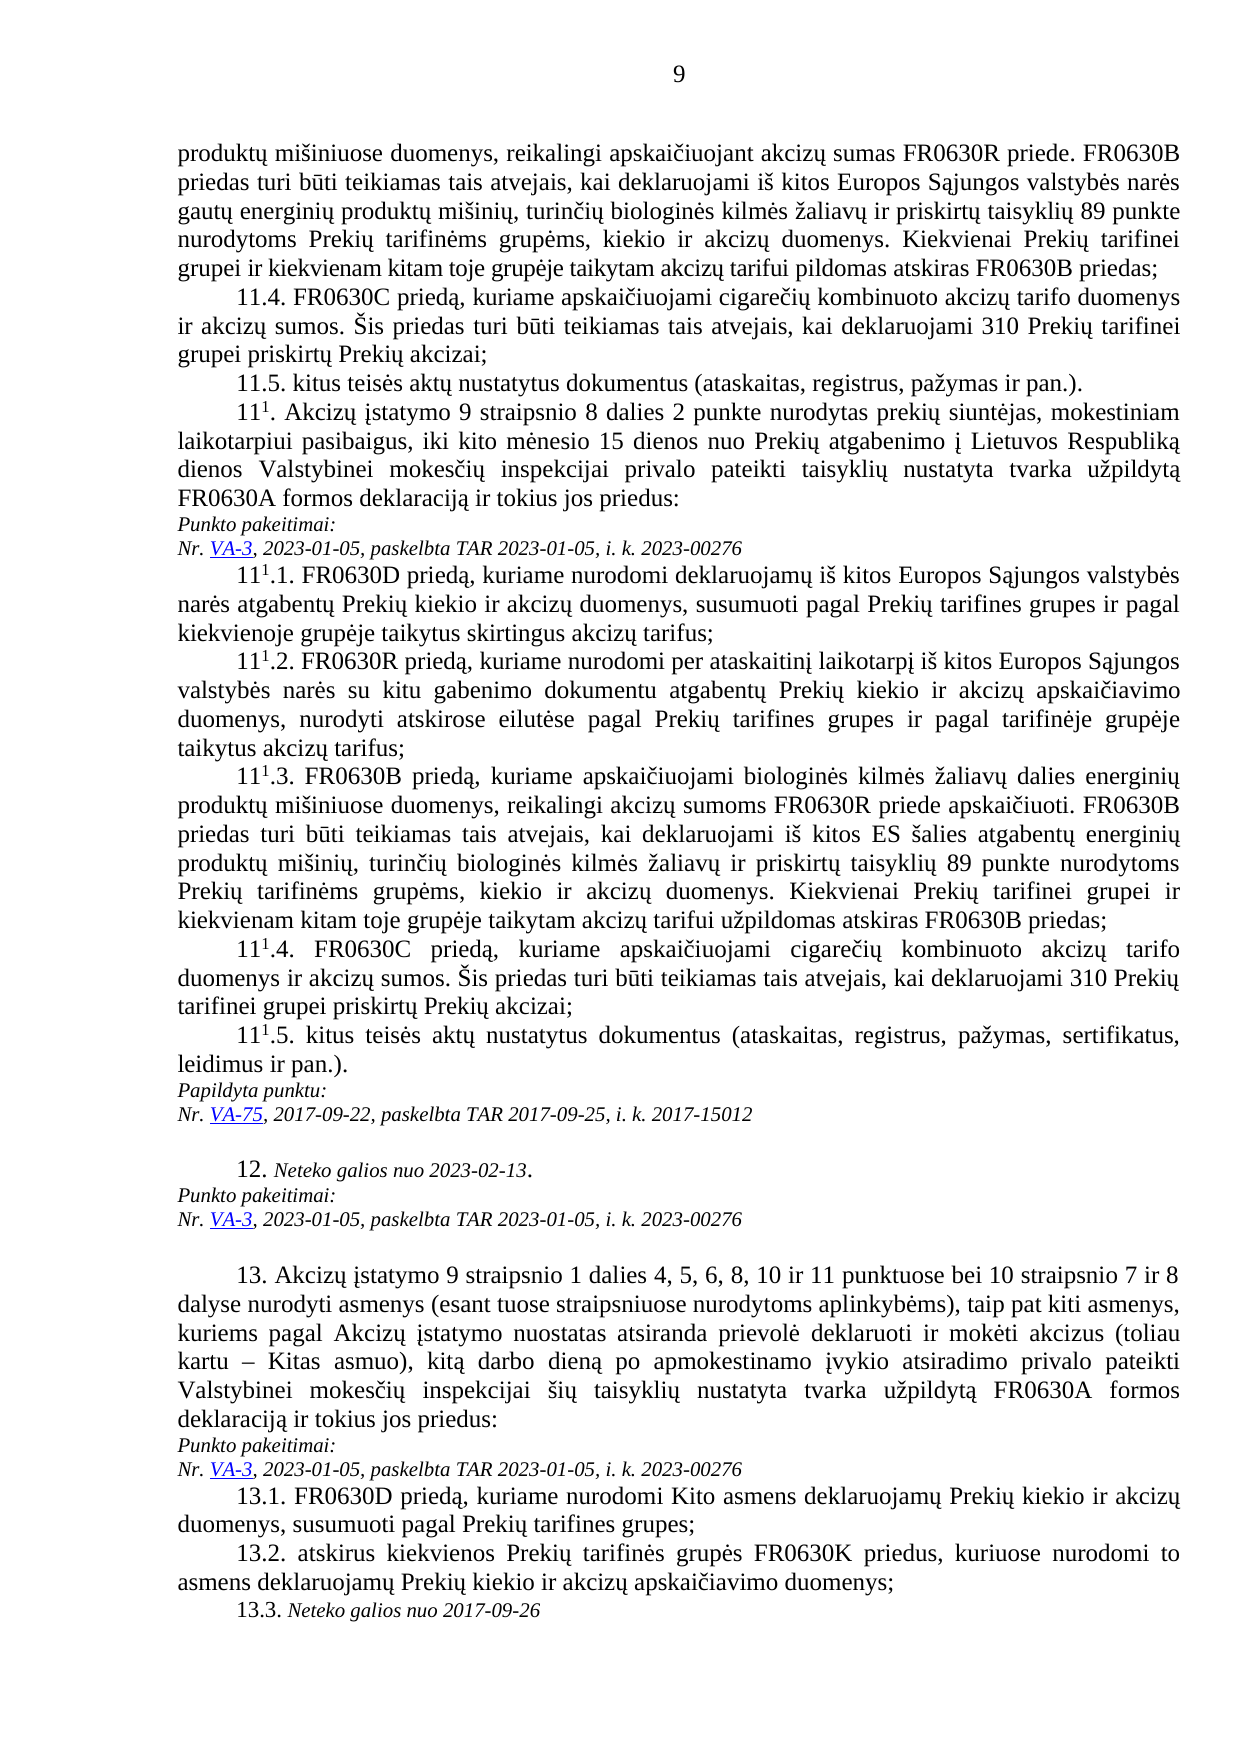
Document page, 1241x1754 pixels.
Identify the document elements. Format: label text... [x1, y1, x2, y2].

text Papildyta punktu: [177, 1078, 1181, 1102]
text 13.2. atskirus kiekvienos Prekių tarifinės grupės FR0630K priedus, kuriuose nurodomi to asmens deklaruojamų Prekių kiekio ir akcizų apskaičiavimo duomenys; [177, 1538, 1181, 1596]
text 12. Neteko galios nuo 2023-02-13. [177, 1154, 1181, 1183]
text 13.3. Neteko galios nuo 2017-09-26 [177, 1596, 1181, 1622]
text 111.5. kitus teisės aktų nustatytus dokumentus (ataskaitas, registrus, pažymas, sertifikatus, leidimus ir pan.). [177, 1020, 1181, 1078]
text Nr. VA-3, 2023-01-05, paskelbta TAR 2023-01-05, i. k. 2023-00276 [177, 1457, 1181, 1481]
text Punkto pakeitimai: [177, 1183, 1181, 1207]
text 11.4. FR0630C priedą, kuriame apskaičiuojami cigarečių kombinuoto akcizų tarifo duomenys ir akcizų sumos. Šis priedas turi būti teikiamas tais atvejais, kai deklaruojami 310 Prekių tarifinei grupei priskirtų Prekių akcizai; [177, 282, 1181, 368]
text 111. Akcizų įstatymo 9 straipsnio 8 dalies 2 punkte nurodytas prekių siuntėjas, mokestiniam laikotarpiui pasibaigus, iki kito mėnesio 15 dienos nuo Prekių atgabenimo į Lietuvos Respubliką dienos Valstybinei mokesčių inspekcijai privalo pateikti taisyklių nustatyta tvarka užpildytą FR0630A formos deklaraciją ir tokius jos priedus: [177, 397, 1181, 512]
text 111.2. FR0630R priedą, kuriame nurodomi per ataskaitinį laikotarpį iš kitos Europos Sąjungos valstybės narės su kitu gabenimo dokumentu atgabentų Prekių kiekio ir akcizų apskaičiavimo duomenys, nurodyti atskirose eilutėse pagal Prekių tarifines grupes ir pagal tarifinėje grupėje taikytus akcizų tarifus; [177, 646, 1181, 761]
text 111.1. FR0630D priedą, kuriame nurodomi deklaruojamų iš kitos Europos Sąjungos valstybės narės atgabentų Prekių kiekio ir akcizų duomenys, susumuoti pagal Prekių tarifines grupes ir pagal kiekvienoje grupėje taikytus skirtingus akcizų tarifus; [177, 560, 1181, 646]
text 11.5. kitus teisės aktų nustatytus dokumentus (ataskaitas, registrus, pažymas ir pan.). [177, 368, 1181, 397]
text 13. Akcizų įstatymo 9 straipsnio 1 dalies 4, 5, 6, 8, 10 ir 11 punktuose bei 10 straipsnio 7 ir 8 dalyse nurodyti asmenys (esant tuose straipsniuose nurodytoms aplinkybėms), taip pat kiti asmenys, kuriems pagal Akcizų įstatymo nuostatas atsiranda prievolė deklaruoti ir mokėti akcizus (toliau kartu – Kitas asmuo), kitą darbo dieną po apmokestinamo įvykio atsiradimo privalo pateikti Valstybinei mokesčių inspekcijai šių taisyklių nustatyta tvarka užpildytą FR0630A formos deklaraciją ir tokius jos priedus: [177, 1260, 1181, 1433]
text Nr. VA-75, 2017-09-22, paskelbta TAR 2017-09-25, i. k. 2017-15012 [177, 1102, 1181, 1126]
text 111.3. FR0630B priedą, kuriame apskaičiuojami biologinės kilmės žaliavų dalies energinių produktų mišiniuose duomenys, reikalingi akcizų sumoms FR0630R priede apskaičiuoti. FR0630B priedas turi būti teikiamas tais atvejais, kai deklaruojami iš kitos ES šalies atgabentų energinių produktų mišinių, turinčių biologinės kilmės žaliavų ir priskirtų taisyklių 89 punkte nurodytoms Prekių tarifinėms grupėms, kiekio ir akcizų duomenys. Kiekvienai Prekių tarifinei grupei ir kiekvienam kitam toje grupėje taikytam akcizų tarifui užpildomas atskiras FR0630B priedas; [177, 761, 1181, 934]
text 13.1. FR0630D priedą, kuriame nurodomi Kito asmens deklaruojamų Prekių kiekio ir akcizų duomenys, susumuoti pagal Prekių tarifines grupes; [177, 1481, 1181, 1538]
text Punkto pakeitimai: [177, 512, 1181, 536]
text 111.4. FR0630C priedą, kuriame apskaičiuojami cigarečių kombinuoto akcizų tarifo duomenys ir akcizų sumos. Šis priedas turi būti teikiamas tais atvejais, kai deklaruojami 310 Prekių tarifinei grupei priskirtų Prekių akcizai; [177, 934, 1181, 1020]
text produktų mišiniuose duomenys, reikalingi apskaičiuojant akcizų sumas FR0630R priede. FR0630B priedas turi būti teikiamas tais atvejais, kai deklaruojami iš kitos Europos Sąjungos valstybės narės gautų energinių produktų mišinių, turinčių biologinės kilmės žaliavų ir priskirtų taisyklių 89 punkte nurodytoms Prekių tarifinėms grupėms, kiekio ir akcizų duomenys. Kiekvienai Prekių tarifinei grupei ir kiekvienam kitam toje grupėje taikytam akcizų tarifui pildomas atskiras FR0630B priedas; [177, 138, 1181, 282]
text Punkto pakeitimai: [177, 1433, 1181, 1457]
text Nr. VA-3, 2023-01-05, paskelbta TAR 2023-01-05, i. k. 2023-00276 [177, 1207, 1181, 1231]
text Nr. VA-3, 2023-01-05, paskelbta TAR 2023-01-05, i. k. 2023-00276 [177, 536, 1181, 560]
